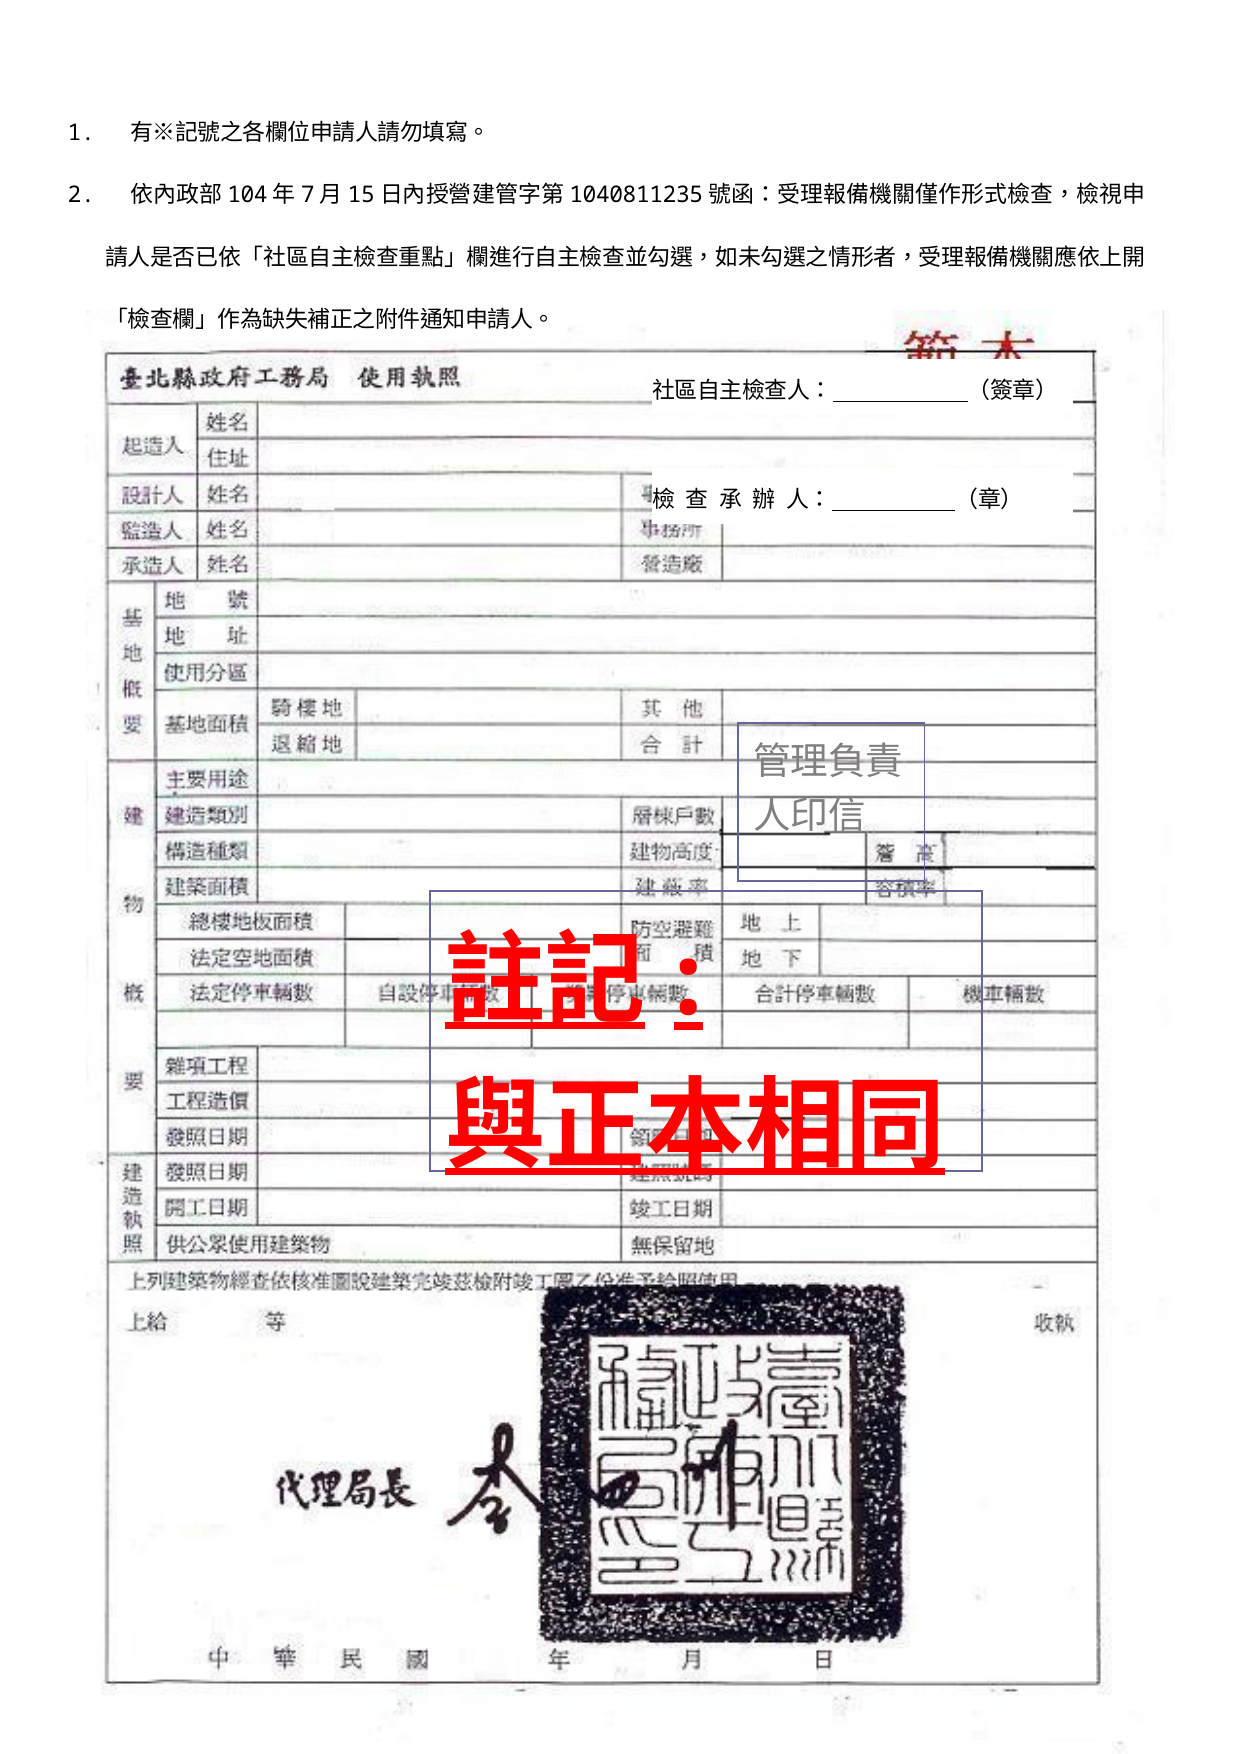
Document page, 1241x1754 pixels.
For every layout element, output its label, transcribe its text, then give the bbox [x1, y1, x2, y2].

picture [86, 310, 1198, 1754]
picture [456, 311, 461, 325]
list 依內政部104年7月15日內授營建管字第1040811235號函：受理報備機關僅作形式檢查，檢視申請人是否已依「社區自主檢查重點」欄進行自主檢查並勾選，如未勾選之情形者，受理報備機關應依上開「檢查欄」作為缺失補正之附件通知申請人。 [67, 151, 1146, 339]
list 有※記號之各欄位申請人請勿填寫。 [67, 89, 1146, 151]
text 檢 查 承 辦 人： （章） [652, 481, 1073, 514]
text 社區自主檢查人： （簽章） [652, 372, 1073, 405]
